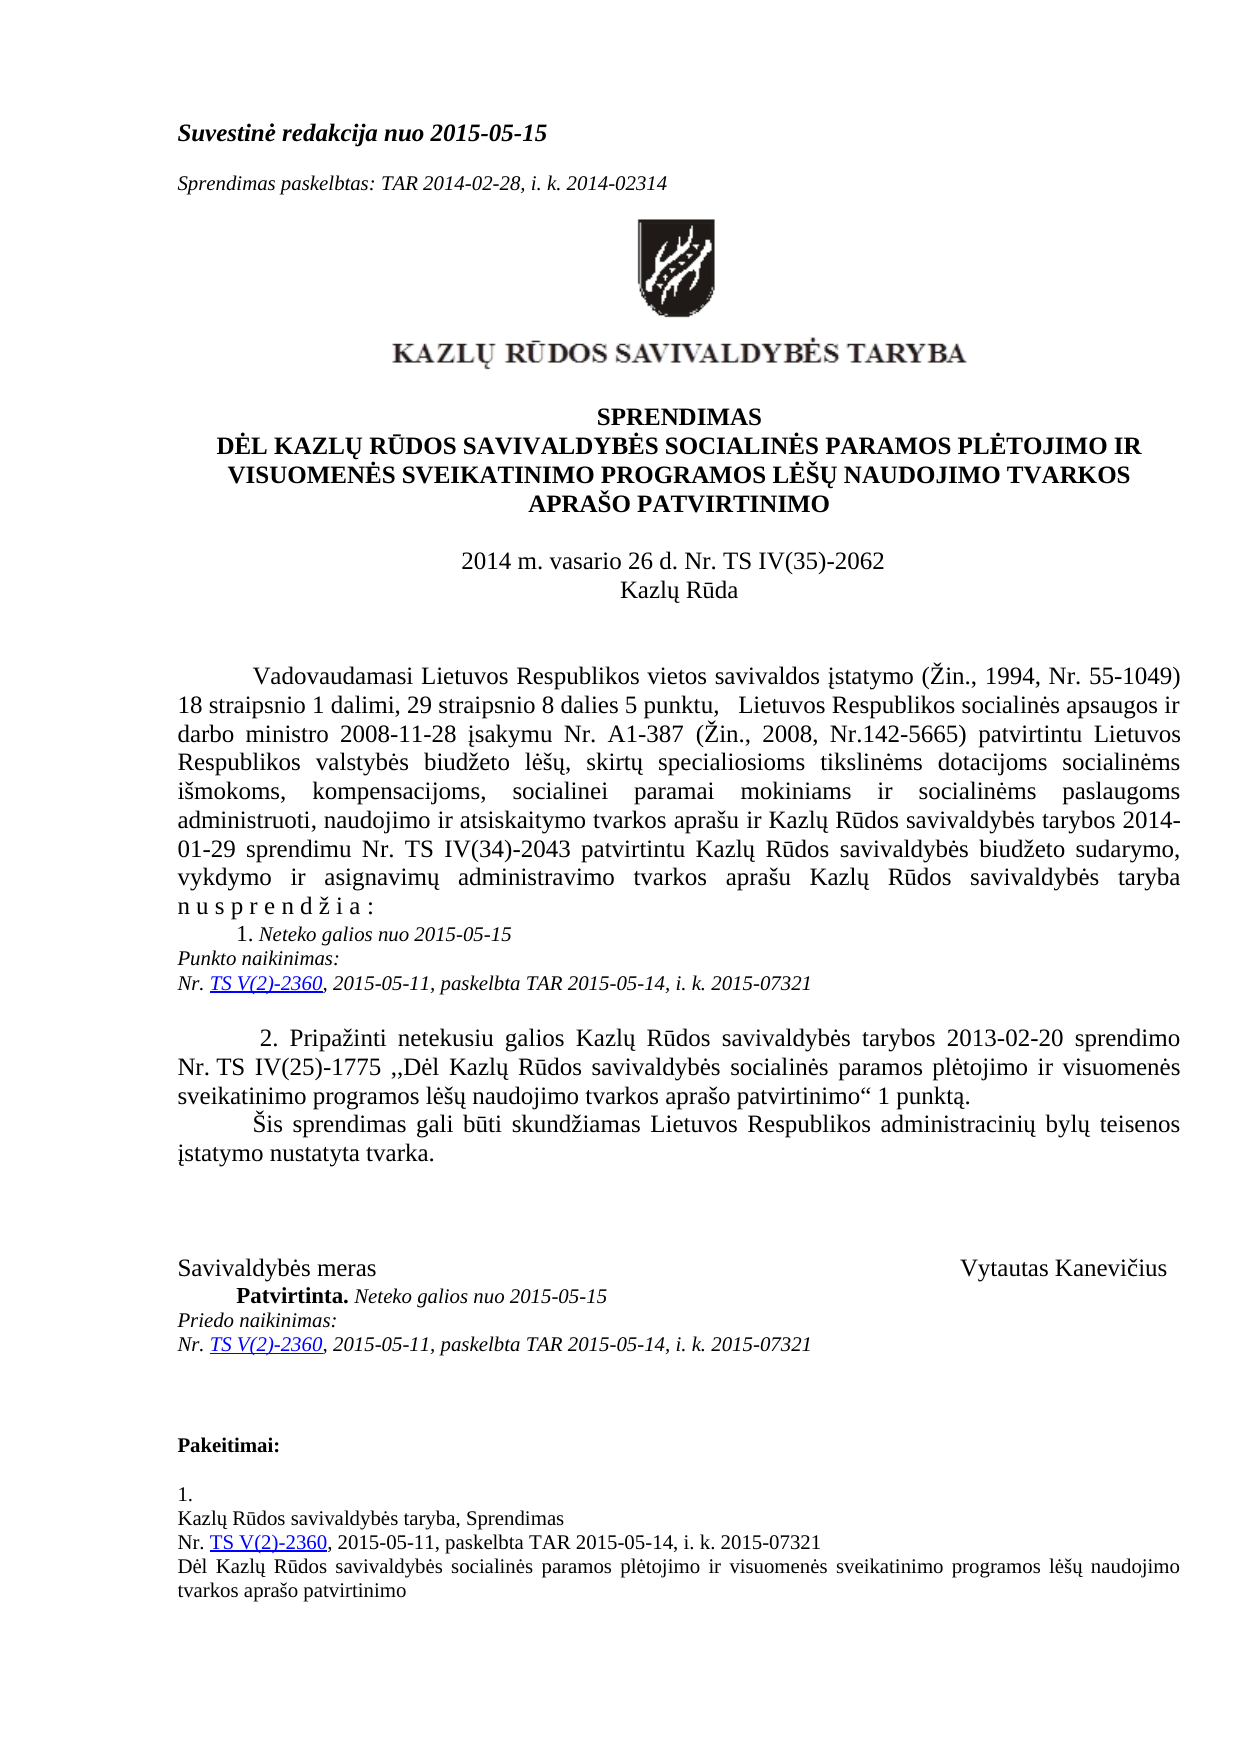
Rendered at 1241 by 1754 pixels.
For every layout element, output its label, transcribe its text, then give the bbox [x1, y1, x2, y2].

text Priedo naikinimas: [177, 1308, 1181, 1332]
text Savivaldybės meras Vytautas Kanevičius [177, 1253, 1181, 1282]
text Punkto naikinimas: [177, 946, 1181, 970]
text Nr. TS V(2)-2360, 2015-05-11, paskelbta TAR 2015-05-14, i. k. 2015-07321 [177, 970, 1181, 994]
text Pakeitimai: [177, 1433, 1181, 1457]
text Suvestinė redakcija nuo 2015-05-15 [177, 118, 1181, 147]
text SPRENDIMAS [177, 402, 1181, 431]
text DĖL KAZLŲ RŪDOS SAVIVALDYBĖS SOCIALINĖS PARAMOS PLĖTOJIMO IR VISUOMENĖS SVEIKATINIMO PROGRAMOS LĖŠŲ NAUDOJIMO TVARKOS APRAŠO PATVIRTINIMO [177, 431, 1181, 517]
text 1. Neteko galios nuo 2015-05-15 [177, 920, 1181, 946]
text Vadovaudamasi Lietuvos Respublikos vietos savivaldos įstatymo (Žin., 1994, Nr. 55-1049) 18 straipsnio 1 dalimi, 29 straipsnio 8 dalies 5 punktu, Lietuvos Respublikos socialinės apsaugos ir darbo ministro 2008-11-28 įsakymu Nr. A1-387 (Žin., 2008, Nr.142-5665) patvirtintu Lietuvos Respublikos valstybės biudžeto lėšų, skirtų specialiosioms tikslinėms dotacijoms socialinėms išmokoms, kompensacijoms, socialinei paramai mokiniams ir socialinėms paslaugoms administruoti, naudojimo ir atsiskaitymo tvarkos aprašu ir Kazlų Rūdos savivaldybės tarybos 2014-01-29 sprendimu Nr. TS IV(34)-2043 patvirtintu Kazlų Rūdos savivaldybės biudžeto sudarymo, vykdymo ir asignavimų administravimo tvarkos aprašu Kazlų Rūdos savivaldybės taryba nusprendžia: [177, 661, 1181, 920]
text Sprendimas paskelbtas: TAR 2014-02-28, i. k. 2014-02314 [177, 171, 1181, 195]
text 2014 m. vasario 26 d. Nr. TS IV(35)-2062 [177, 546, 1181, 575]
text Šis sprendimas gali būti skundžiamas Lietuvos Respublikos administracinių bylų teisenos įstatymo nustatyta tvarka. [177, 1109, 1181, 1167]
text Kazlų Rūdos savivaldybės taryba, Sprendimas [177, 1506, 1181, 1529]
text Kazlų Rūda [177, 575, 1181, 604]
text Dėl Kazlų Rūdos savivaldybės socialinės paramos plėtojimo ir visuomenės sveikatinimo programos lėšų naudojimo tvarkos aprašo patvirtinimo [177, 1554, 1181, 1602]
text Nr. TS V(2)-2360, 2015-05-11, paskelbta TAR 2015-05-14, i. k. 2015-07321 [177, 1529, 1181, 1554]
text Nr. TS V(2)-2360, 2015-05-11, paskelbta TAR 2015-05-14, i. k. 2015-07321 [177, 1332, 1181, 1356]
text 1. [177, 1481, 1181, 1506]
text Patvirtinta. Neteko galios nuo 2015-05-15 [177, 1282, 1181, 1308]
text 2. Pripažinti netekusiu galios Kazlų Rūdos savivaldybės tarybos 2013-02-20 sprendimo Nr. TS IV(25)-1775 ,,Dėl Kazlų Rūdos savivaldybės socialinės paramos plėtojimo ir visuomenės sveikatinimo programos lėšų naudojimo tvarkos aprašo patvirtinimo“ 1 punktą. [177, 1023, 1181, 1109]
